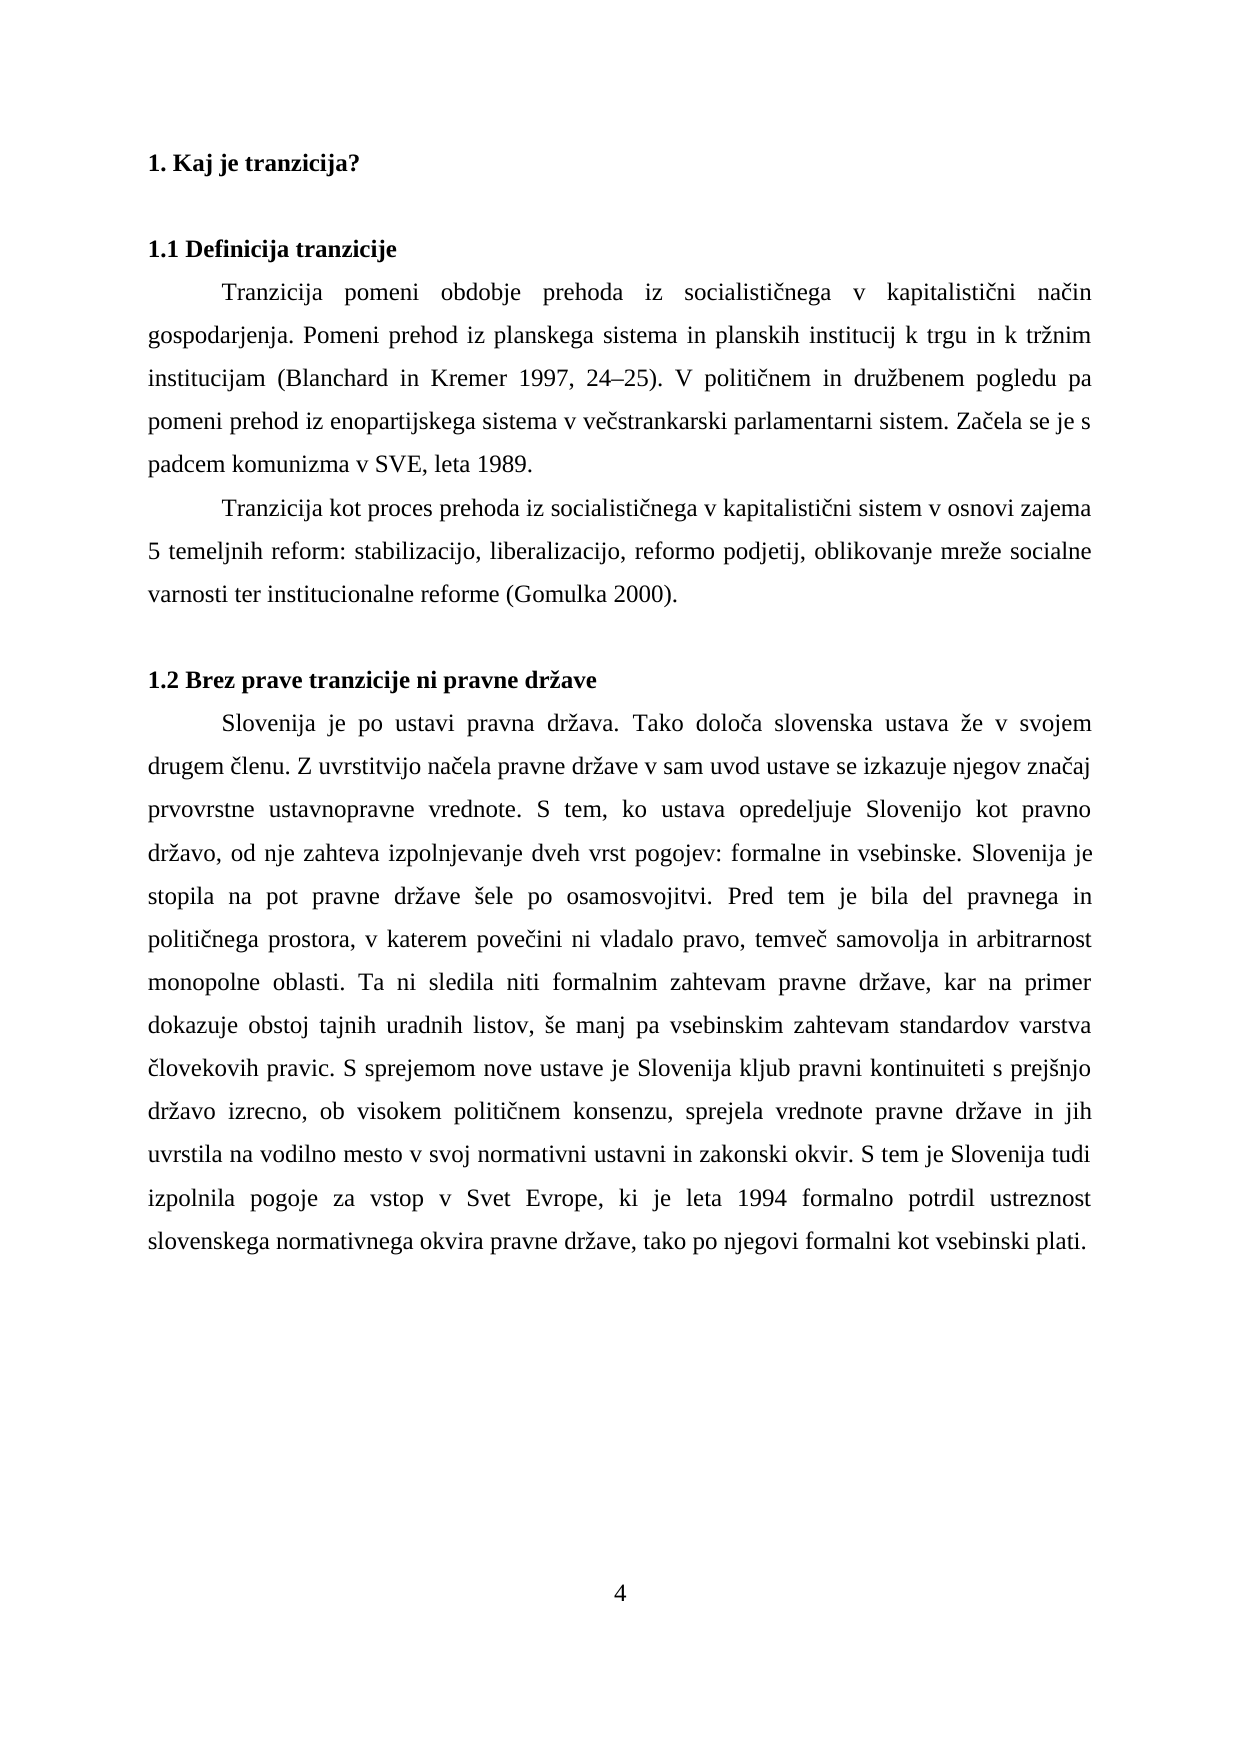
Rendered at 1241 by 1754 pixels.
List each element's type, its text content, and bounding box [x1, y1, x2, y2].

text 1.2 Brez prave tranzicije ni pravne države [148, 665, 1093, 694]
text Slovenija je po ustavi pravna država. Tako določa slovenska ustava že v svojem drugem členu. Z uvrstitvijo načela pravne države v sam uvod ustave se izkazuje njegov značaj [148, 708, 1093, 780]
text 1.1 Definicija tranzicije [148, 234, 1093, 263]
text 1. Kaj je tranzicija? [148, 148, 1093, 176]
text Tranzicija kot proces prehoda iz socialističnega v kapitalistični sistem v osnovi zajema 5 temeljnih reform: stabilizacijo, liberalizacijo, reformo podjetij, oblikovanje mreže socialne varnosti ter institucionalne reforme (Gomulka 2000). [148, 493, 1093, 608]
text Tranzicija pomeni obdobje prehoda iz socialističnega v kapitalistični način gospodarjenja. Pomeni prehod iz planskega sistema in planskih institucij k trgu in k tržnim institucijam (Blanchard in Kremer 1997, 24–25). V političnem in družbenem pogledu pa pomeni prehod iz enopartijskega sistema v večstrankarski parlamentarni sistem. Začela se je s padcem komunizma v SVE, leta 1989. [148, 277, 1093, 478]
text prvovrstne ustavnopravne vrednote. S tem, ko ustava opredeljuje Slovenijo kot pravno državo, od nje zahteva izpolnjevanje dveh vrst pogojev: formalne in vsebinske. Slovenija je stopila na pot pravne države šele po osamosvojitvi. Pred tem je bila del pravnega in političnega prostora, v katerem povečini ni vladalo pravo, temveč samovolja in arbitrarnost monopolne oblasti. Ta ni sledila niti formalnim zahtevam pravne države, kar na primer dokazuje obstoj tajnih uradnih listov, še manj pa vsebinskim zahtevam standardov varstva človekovih pravic. S sprejemom nove ustave je Slovenija kljub pravni kontinuiteti s prejšnjo državo izrecno, ob visokem političnem konsenzu, sprejela vrednote pravne države in jih uvrstila na vodilno mesto v svoj normativni ustavni in zakonski okvir. S tem je Slovenija tudi izpolnila pogoje za vstop v Svet Evrope, ki je leta 1994 formalno potrdil ustreznost slovenskega normativnega okvira pravne države, tako po njegovi formalni kot vsebinski plati. [148, 794, 1093, 1254]
